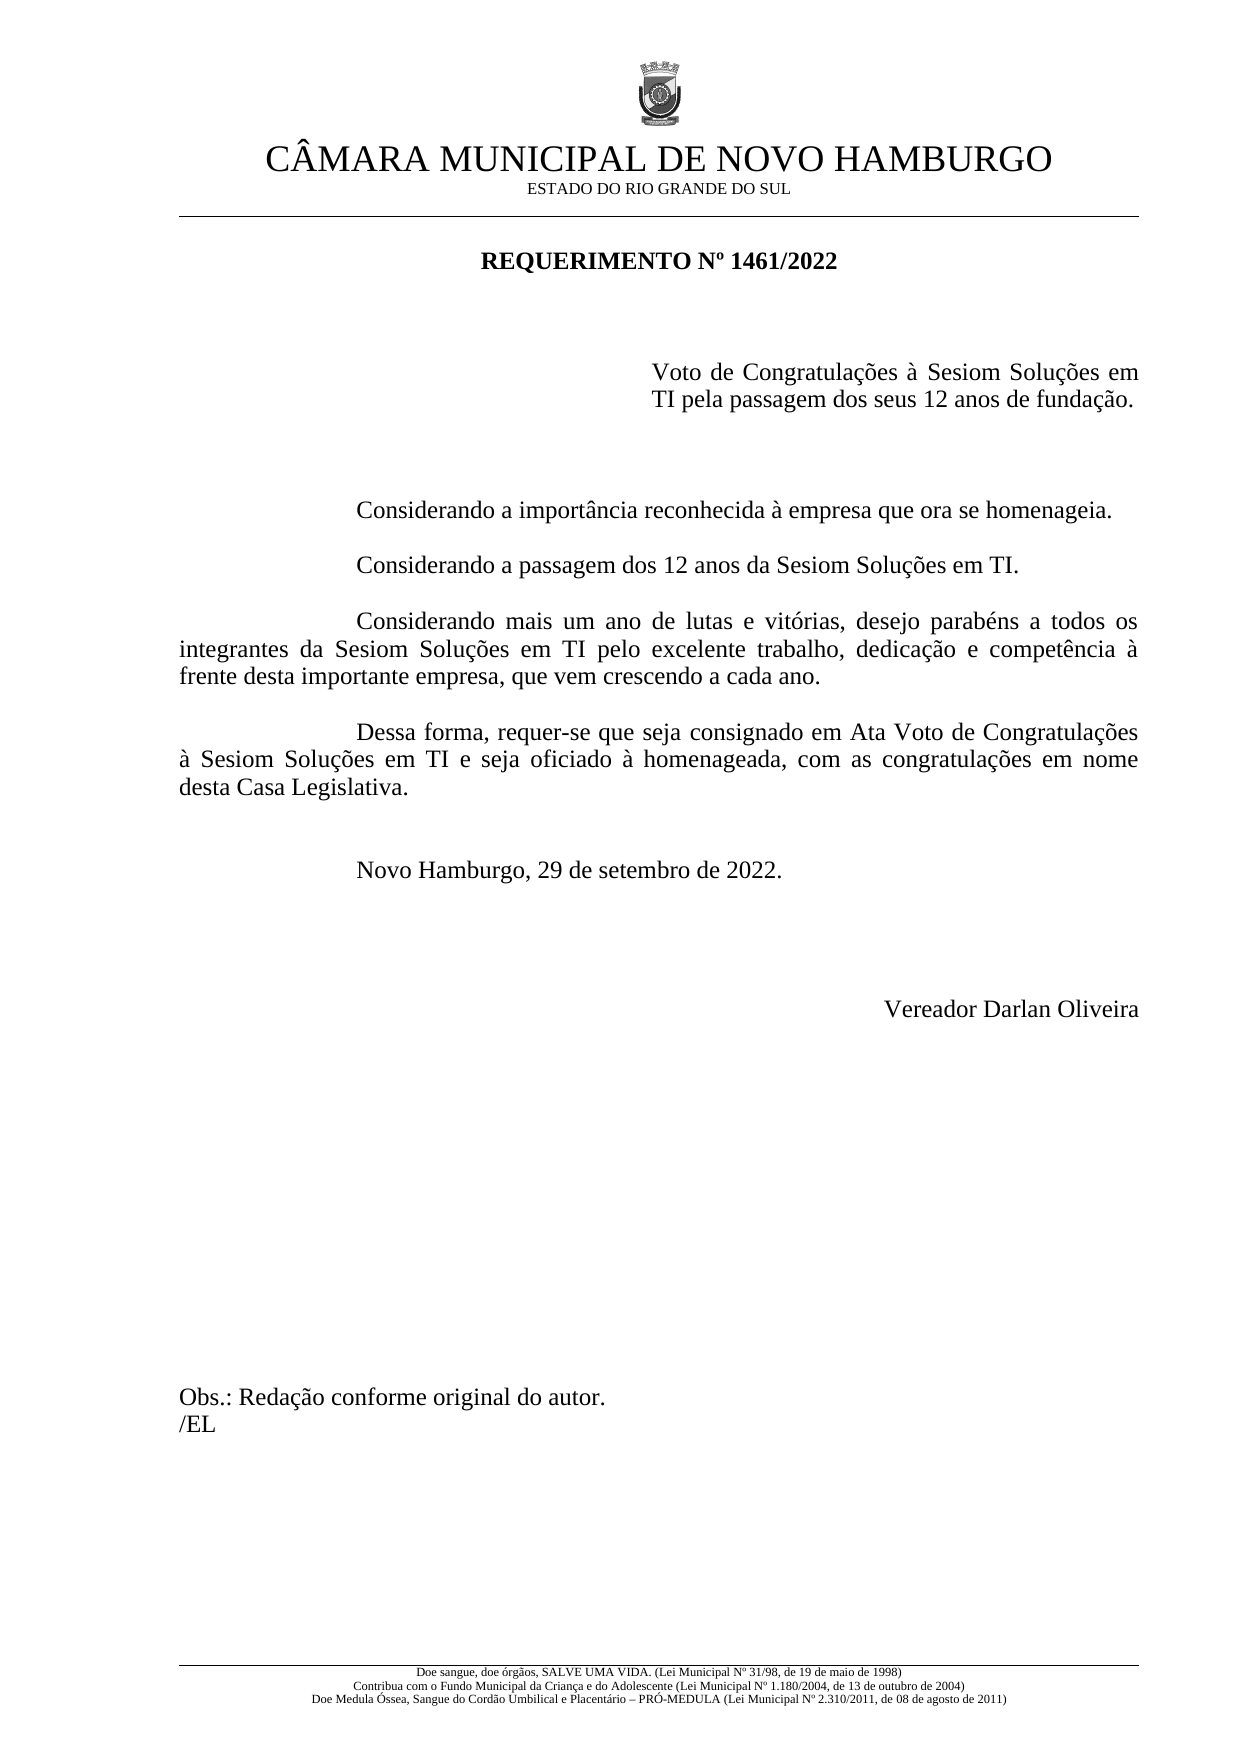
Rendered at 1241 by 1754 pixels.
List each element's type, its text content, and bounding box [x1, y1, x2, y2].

text Novo Hamburgo, 29 de setembro de 2022. [179, 856, 1139, 884]
text Considerando mais um ano de lutas e vitórias, desejo parabéns a todos os integrantes da Sesiom Soluções em TI pelo excelente trabalho, dedicação e competência à frente desta importante empresa, que vem crescendo a cada ano. [179, 607, 1139, 690]
text Obs.: Redação conforme original do autor. [179, 1383, 1139, 1411]
text Dessa forma, requer-se que seja consignado em Ata Voto de Congratulações à Sesiom Soluções em TI e seja oficiado à homenageada, com as congratulações em nome desta Casa Legislativa. [179, 718, 1139, 801]
text REQUERIMENTO Nº 1461/2022 [179, 247, 1139, 274]
text Voto de Congratulações à Sesiom Soluções em TI pela passagem dos seus 12 anos de fundação. [651, 358, 1139, 413]
text Considerando a passagem dos 12 anos da Sesiom Soluções em TI. [179, 552, 1139, 579]
text /EL [179, 1411, 1139, 1438]
text Considerando a importância reconhecida à empresa que ora se homenageia. [179, 496, 1139, 524]
text Vereador Darlan Oliveira [179, 995, 1139, 1023]
